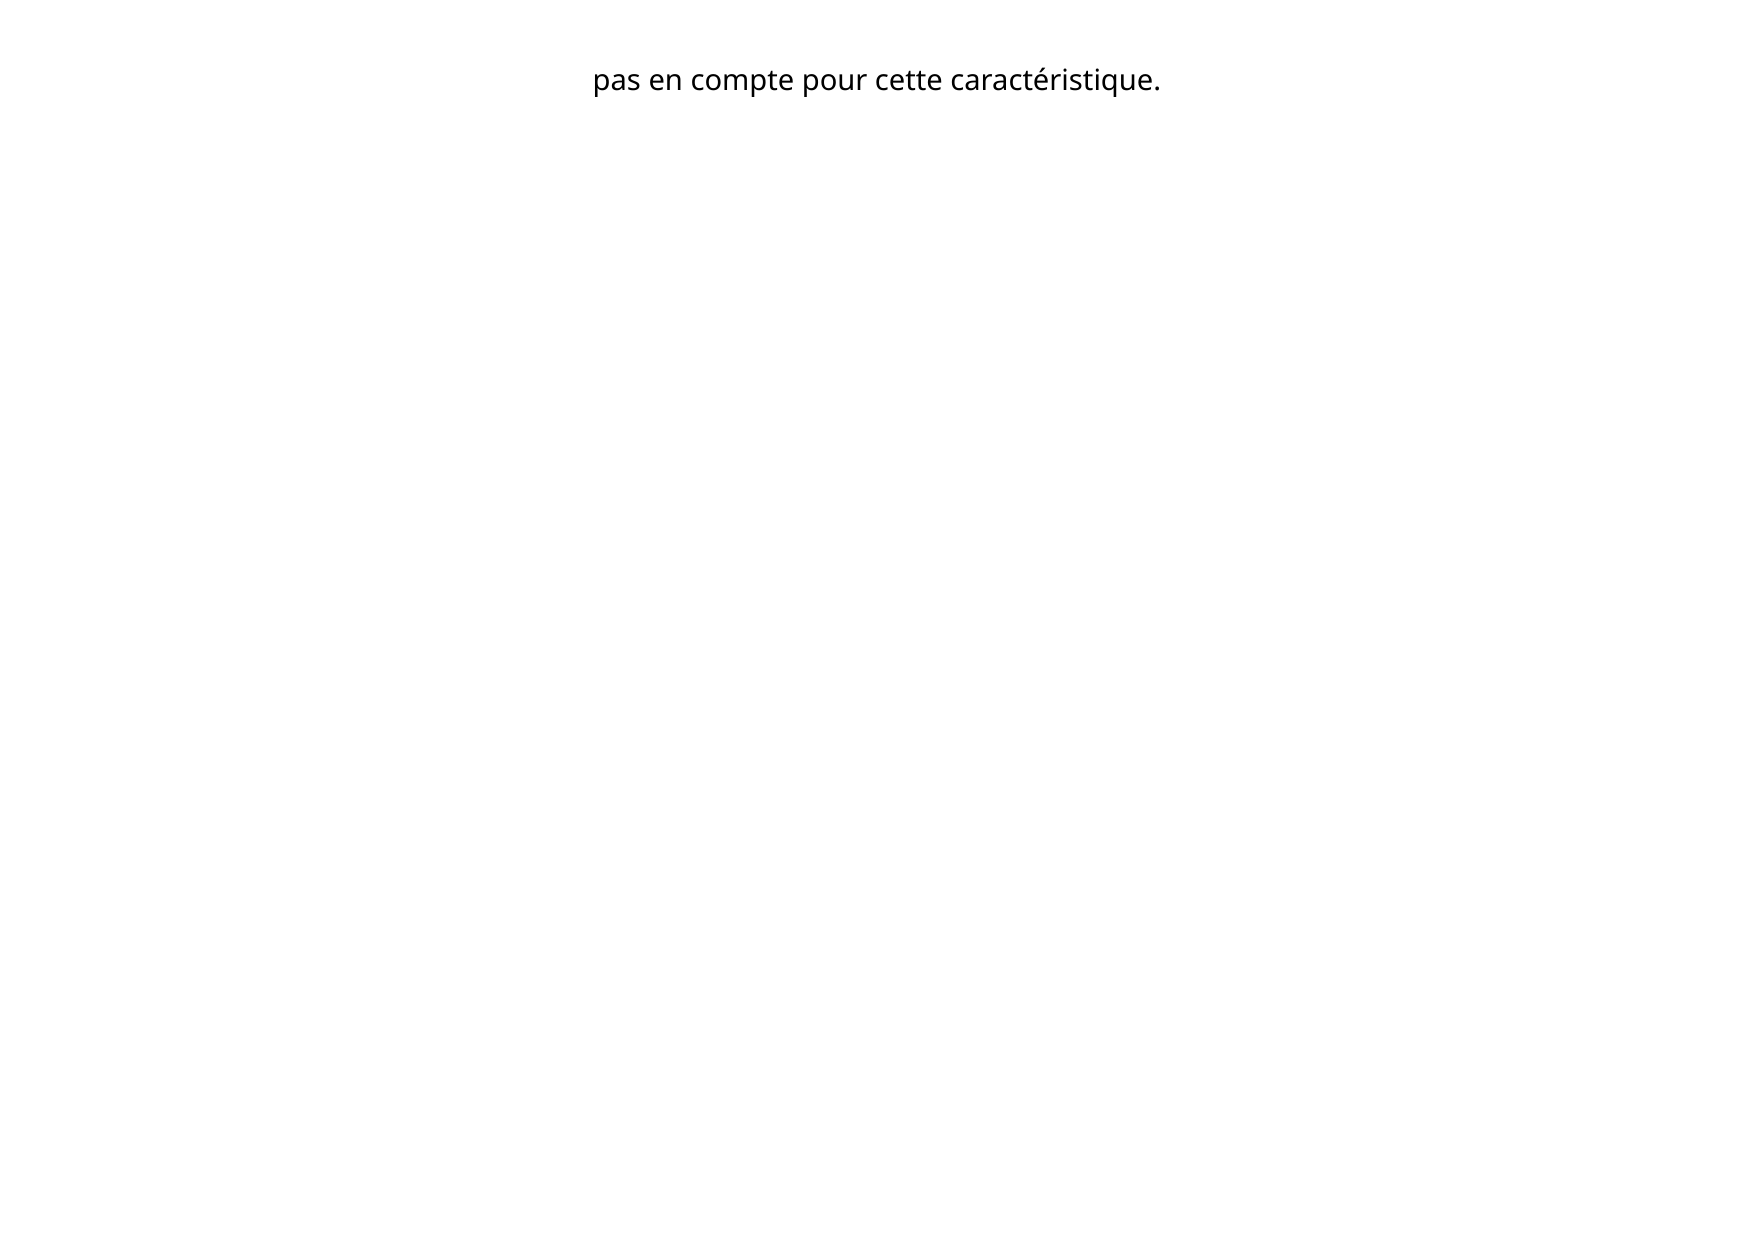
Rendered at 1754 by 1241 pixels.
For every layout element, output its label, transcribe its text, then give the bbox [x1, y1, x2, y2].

text pas en compte pour cette caractéristique. [59, 59, 1695, 99]
